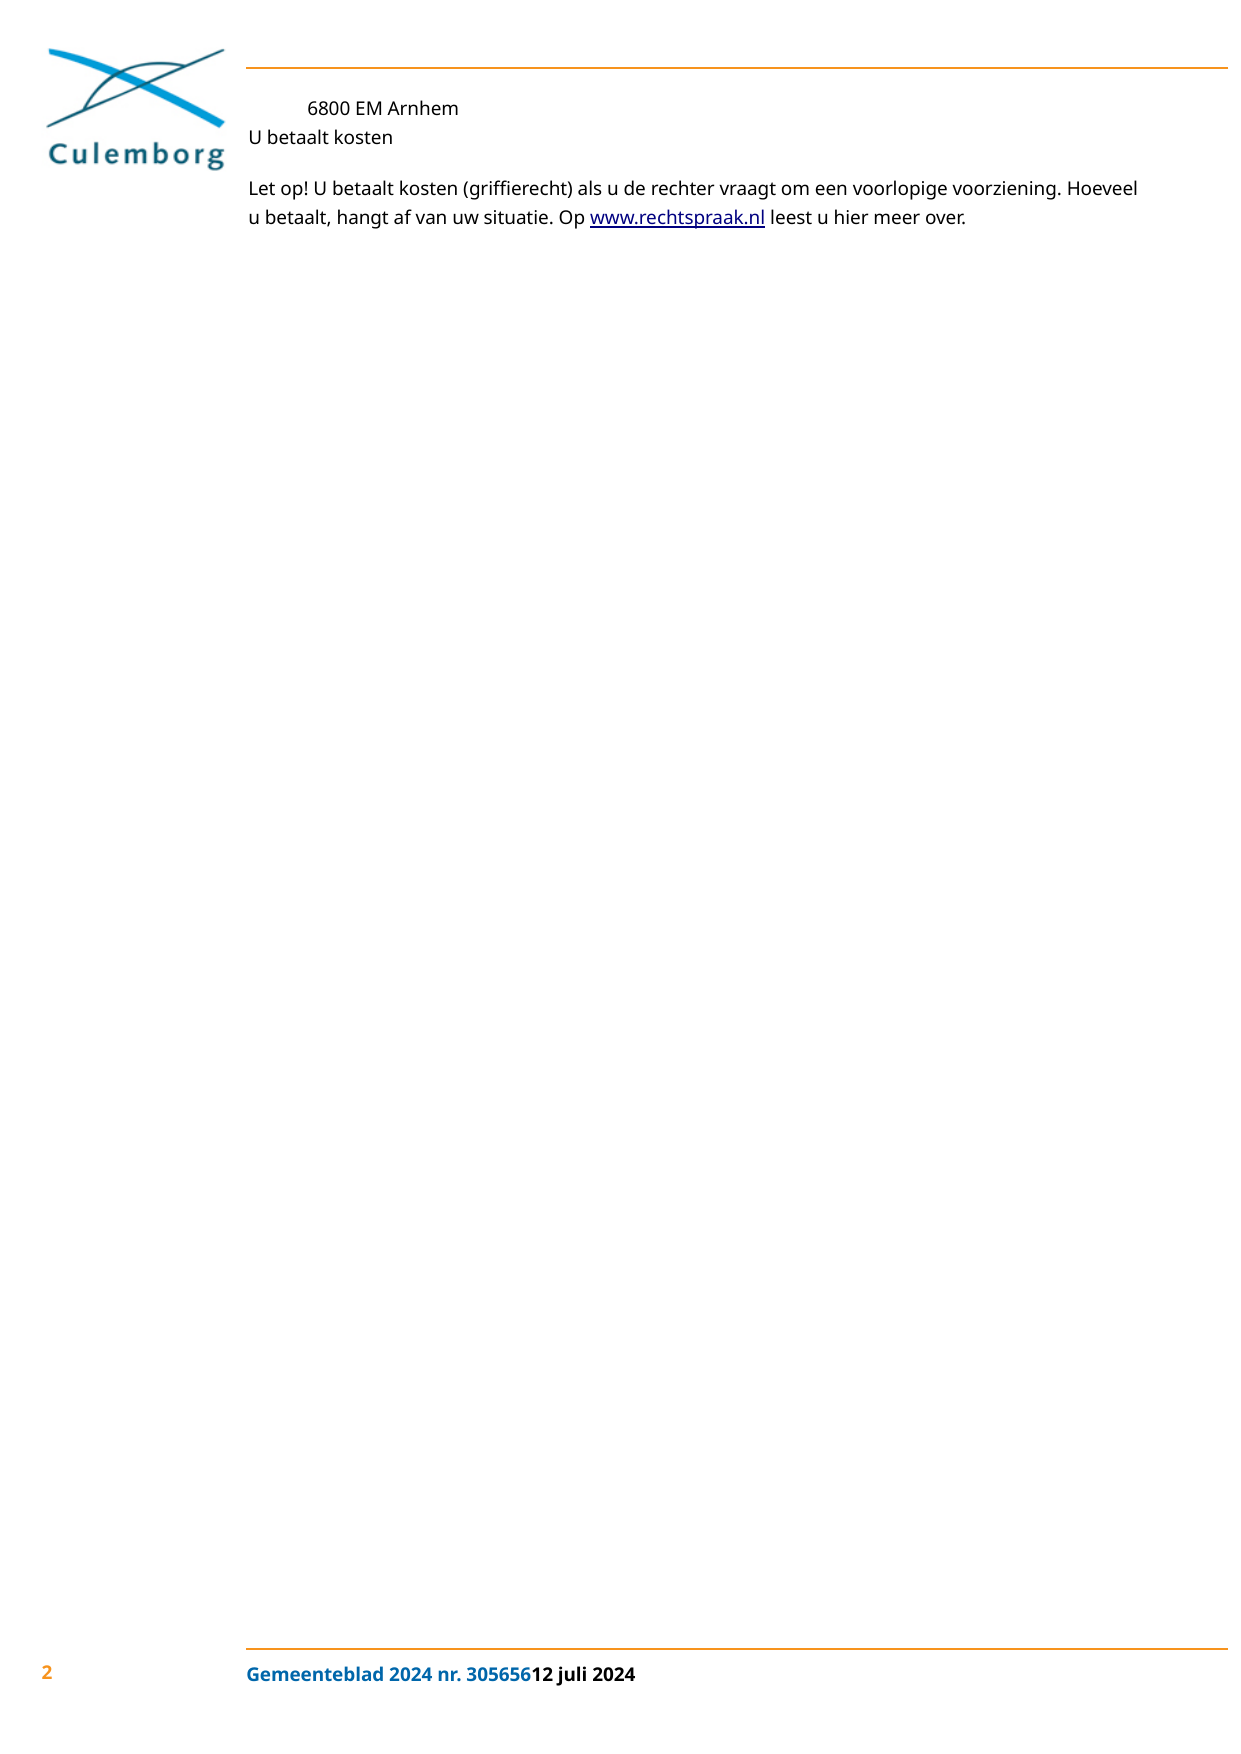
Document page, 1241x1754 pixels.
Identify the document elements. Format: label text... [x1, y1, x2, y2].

list 6800 EM Arnhem [248, 95, 1152, 121]
picture [41, 47, 231, 172]
text Let op! U betaalt kosten (griffierecht) als u de rechter vraagt om een voorlopige voorziening. Hoeveel u betaalt, hangt af van uw situatie. Op www.rechtspraak.nl leest u hier meer over. [248, 175, 1152, 230]
text U betaalt kosten [248, 124, 1152, 150]
